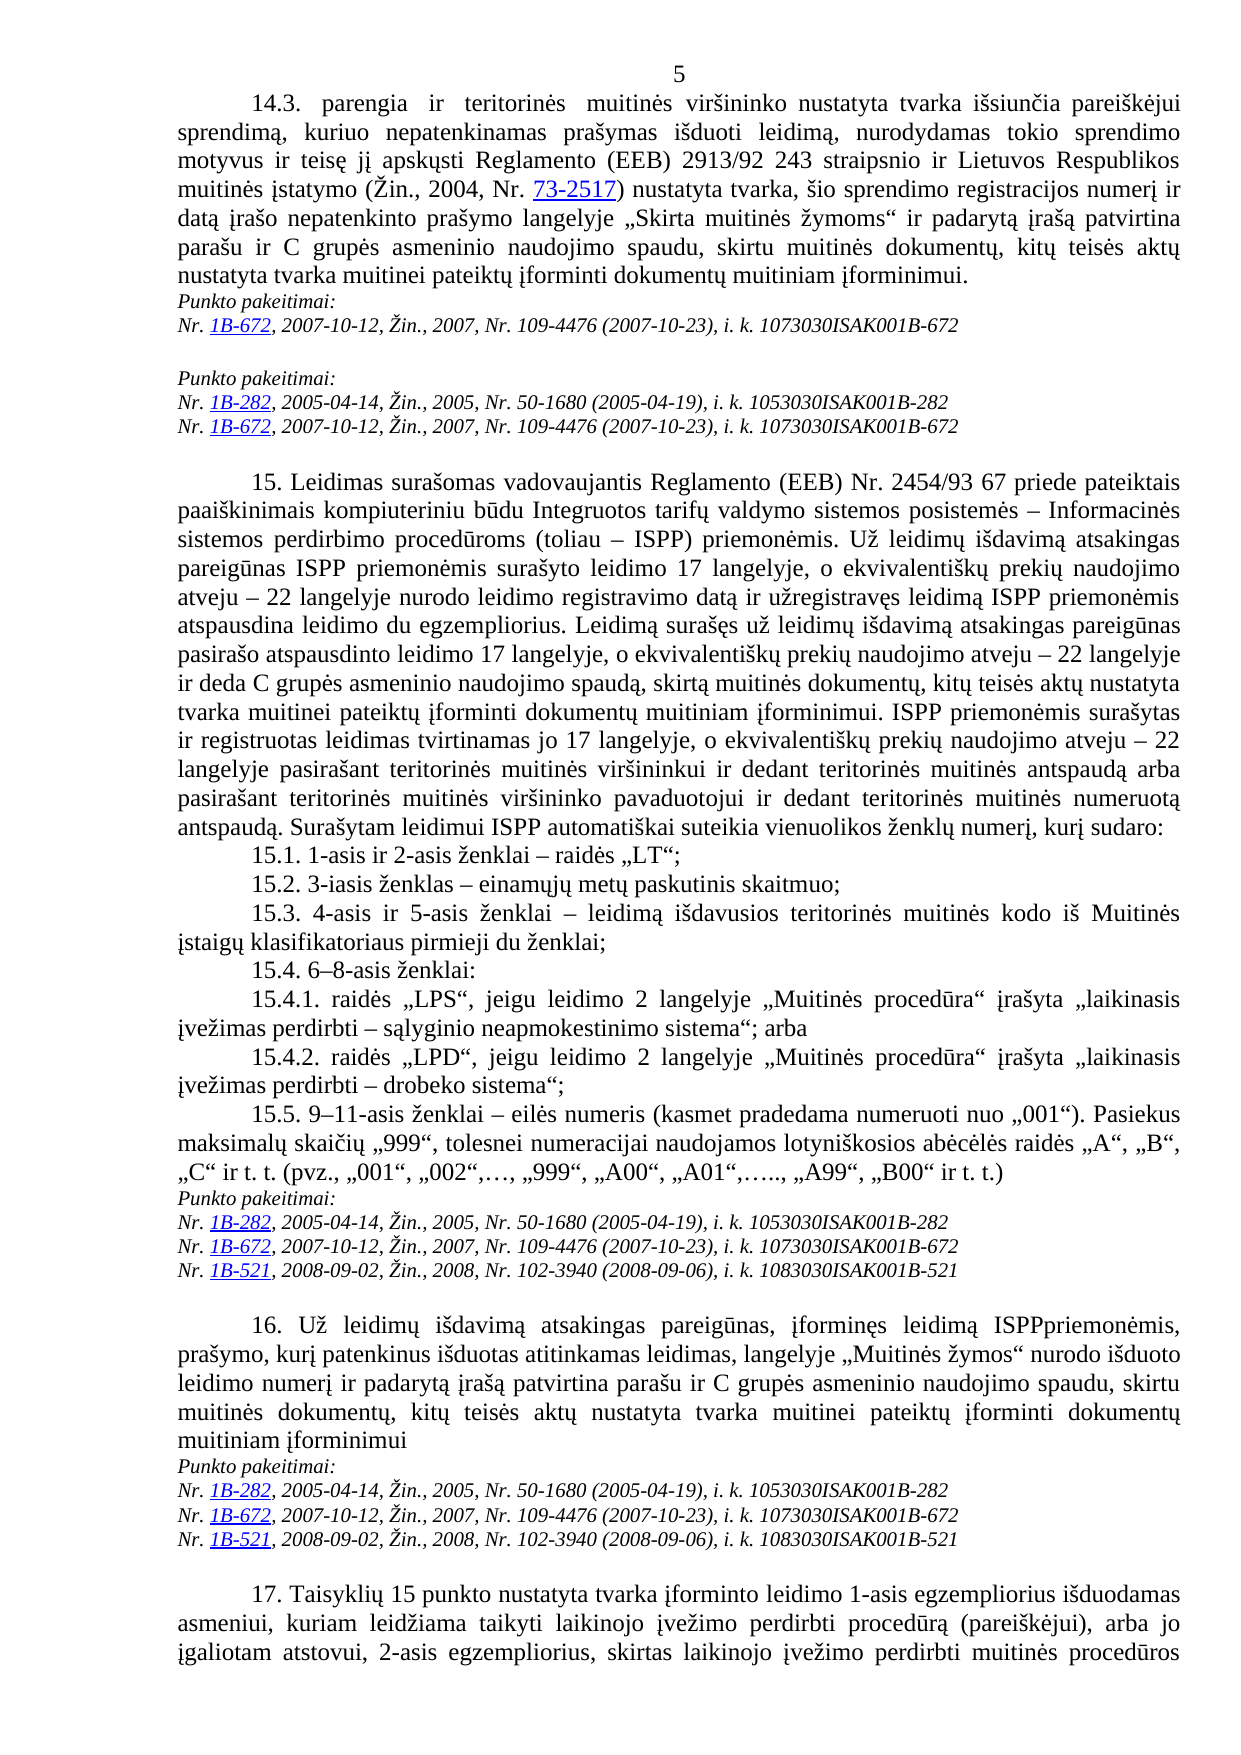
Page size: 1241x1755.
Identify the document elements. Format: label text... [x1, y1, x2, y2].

text Nr. 1B-521, 2008-09-02, Žin., 2008, Nr. 102-3940 (2008-09-06), i. k. 1083030ISAK001B-521 [177, 1527, 1181, 1551]
text Nr. 1B-282, 2005-04-14, Žin., 2005, Nr. 50-1680 (2005-04-19), i. k. 1053030ISAK001B-282 [177, 1478, 1181, 1502]
text Punkto pakeitimai: [177, 1454, 1181, 1478]
text 15.5. 9–11-asis ženklai – eilės numeris (kasmet pradedama numeruoti nuo „001“). Pasiekus maksimalų skaičių „999“, tolesnei numeracijai naudojamos lotyniškosios abėcėlės raidės „A“, „B“, „C“ ir t. t. (pvz., „001“, „002“,…, „999“, „A00“, „A01“,….., „A99“, „B00“ ir t. t.) [177, 1099, 1181, 1186]
text 15. Leidimas surašomas vadovaujantis Reglamento (EEB) Nr. 2454/93 67 priede pateiktais paaiškinimais kompiuteriniu būdu Integruotos tarifų valdymo sistemos posistemės – Informacinės sistemos perdirbimo procedūroms (toliau – ISPP) priemonėmis. Už leidimų išdavimą atsakingas pareigūnas ISPP priemonėmis surašyto leidimo 17 langelyje, o ekvivalentiškų prekių naudojimo atveju – 22 langelyje nurodo leidimo registravimo datą ir užregistravęs leidimą ISPP priemonėmis atspausdina leidimo du egzempliorius. Leidimą surašęs už leidimų išdavimą atsakingas pareigūnas pasirašo atspausdinto leidimo 17 langelyje, o ekvivalentiškų prekių naudojimo atveju – 22 langelyje ir deda C grupės asmeninio naudojimo spaudą, skirtą muitinės dokumentų, kitų teisės aktų nustatyta tvarka muitinei pateiktų įforminti dokumentų muitiniam įforminimui. ISPP priemonėmis surašytas ir registruotas leidimas tvirtinamas jo 17 langelyje, o ekvivalentiškų prekių naudojimo atveju – 22 langelyje pasirašant teritorinės muitinės viršininkui ir dedant teritorinės muitinės antspaudą arba pasirašant teritorinės muitinės viršininko pavaduotojui ir dedant teritorinės muitinės numeruotą antspaudą. Surašytam leidimui ISPP automatiškai suteikia vienuolikos ženklų numerį, kurį sudaro: [177, 467, 1181, 841]
text 15.4. 6–8-asis ženklai: [177, 956, 1181, 984]
text 14.3. parengia ir teritorinės muitinės viršininko nustatyta tvarka išsiunčia pareiškėjui sprendimą, kuriuo nepatenkinamas prašymas išduoti leidimą, nurodydamas tokio sprendimo motyvus ir teisę jį apskųsti Reglamento (EEB) 2913/92 243 straipsnio ir Lietuvos Respublikos muitinės įstatymo (Žin., 2004, Nr. 73-2517) nustatyta tvarka, šio sprendimo registracijos numerį ir datą įrašo nepatenkinto prašymo langelyje „Skirta muitinės žymoms“ ir padarytą įrašą patvirtina parašu ir C grupės asmeninio naudojimo spaudu, skirtu muitinės dokumentų, kitų teisės aktų nustatyta tvarka muitinei pateiktų įforminti dokumentų muitiniam įforminimui. [177, 88, 1181, 289]
text Punkto pakeitimai: [177, 289, 1181, 313]
text 17. Taisyklių 15 punkto nustatyta tvarka įforminto leidimo 1-asis egzempliorius išduodamas asmeniui, kuriam leidžiama taikyti laikinojo įvežimo perdirbti procedūrą (pareiškėjui), arba jo įgaliotam atstovui, 2-asis egzempliorius, skirtas laikinojo įvežimo perdirbti muitinės procedūros [177, 1579, 1181, 1666]
text 15.2. 3-iasis ženklas – einamųjų metų paskutinis skaitmuo; [177, 869, 1181, 898]
text Nr. 1B-672, 2007-10-12, Žin., 2007, Nr. 109-4476 (2007-10-23), i. k. 1073030ISAK001B-672 [177, 313, 1181, 337]
text Nr. 1B-672, 2007-10-12, Žin., 2007, Nr. 109-4476 (2007-10-23), i. k. 1073030ISAK001B-672 [177, 1234, 1181, 1258]
text Nr. 1B-282, 2005-04-14, Žin., 2005, Nr. 50-1680 (2005-04-19), i. k. 1053030ISAK001B-282 [177, 390, 1181, 414]
text Nr. 1B-672, 2007-10-12, Žin., 2007, Nr. 109-4476 (2007-10-23), i. k. 1073030ISAK001B-672 [177, 1502, 1181, 1527]
text 15.1. 1-asis ir 2-asis ženklai – raidės „LT“; [177, 841, 1181, 869]
text 15.4.1. raidės „LPS“, jeigu leidimo 2 langelyje „Muitinės procedūra“ įrašyta „laikinasis įvežimas perdirbti – sąlyginio neapmokestinimo sistema“; arba [177, 984, 1181, 1042]
text Punkto pakeitimai: [177, 1186, 1181, 1210]
text 15.4.2. raidės „LPD“, jeigu leidimo 2 langelyje „Muitinės procedūra“ įrašyta „laikinasis įvežimas perdirbti – drobeko sistema“; [177, 1042, 1181, 1099]
text Punkto pakeitimai: [177, 366, 1181, 390]
text 16. Už leidimų išdavimą atsakingas pareigūnas, įforminęs leidimą ISPPpriemonėmis, prašymo, kurį patenkinus išduotas atitinkamas leidimas, langelyje „Muitinės žymos“ nurodo išduoto leidimo numerį ir padarytą įrašą patvirtina parašu ir C grupės asmeninio naudojimo spaudu, skirtu muitinės dokumentų, kitų teisės aktų nustatyta tvarka muitinei pateiktų įforminti dokumentų muitiniam įforminimui [177, 1311, 1181, 1454]
text Nr. 1B-282, 2005-04-14, Žin., 2005, Nr. 50-1680 (2005-04-19), i. k. 1053030ISAK001B-282 [177, 1210, 1181, 1234]
text Nr. 1B-672, 2007-10-12, Žin., 2007, Nr. 109-4476 (2007-10-23), i. k. 1073030ISAK001B-672 [177, 414, 1181, 438]
text 15.3. 4-asis ir 5-asis ženklai – leidimą išdavusios teritorinės muitinės kodo iš Muitinės įstaigų klasifikatoriaus pirmieji du ženklai; [177, 898, 1181, 956]
text Nr. 1B-521, 2008-09-02, Žin., 2008, Nr. 102-3940 (2008-09-06), i. k. 1083030ISAK001B-521 [177, 1258, 1181, 1282]
